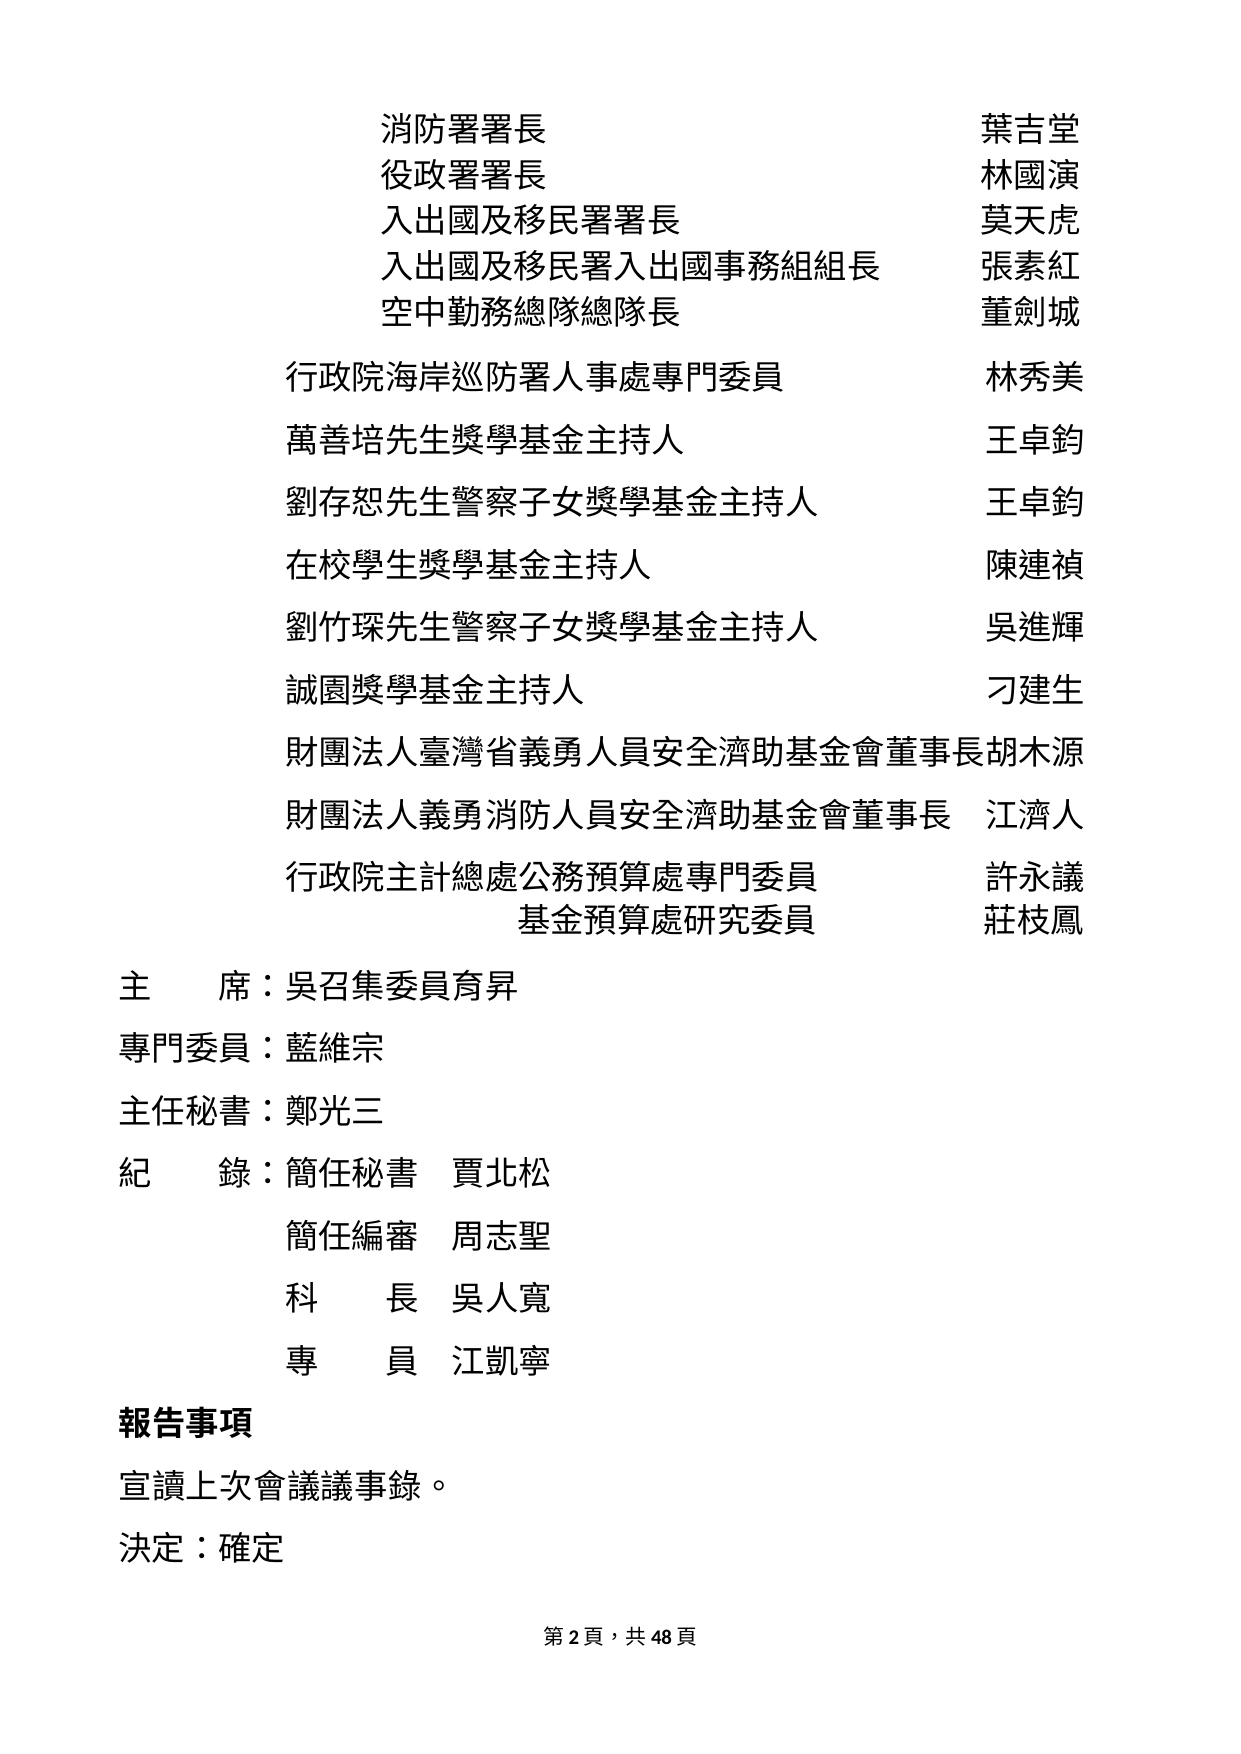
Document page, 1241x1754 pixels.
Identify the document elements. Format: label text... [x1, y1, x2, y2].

text 基金預算處研究委員 莊枝鳳 [118, 896, 1128, 942]
text 萬善培先生獎學基金主持人 王卓鈞 [118, 396, 1240, 459]
text 入出國及移民署入出國事務組組長 張素紅 [366, 242, 1112, 288]
text 行政院主計總處公務預算處專門委員 許永議 [118, 834, 1240, 896]
text 主任秘書：鄭光三 [118, 1067, 1234, 1129]
text 科 長 吳人寬 [118, 1254, 1234, 1317]
text 入出國及移民署署長 莫天虎 [366, 196, 1112, 242]
text 消防署署長 葉吉堂 [366, 104, 1112, 150]
text 專 員 江凱寧 [118, 1317, 1234, 1379]
text 役政署署長 林國演 [366, 150, 1112, 196]
text 劉存恕先生警察子女獎學基金主持人 王卓鈞 [118, 459, 1240, 521]
text 宣讀上次會議議事錄。 [118, 1442, 1127, 1504]
text 決定：確定 [118, 1504, 1123, 1567]
text 財團法人義勇消防人員安全濟助基金會董事長 江濟人 [118, 771, 1240, 834]
text 空中勤務總隊總隊長 董劍城 [366, 288, 1112, 334]
text 財團法人臺灣省義勇人員安全濟助基金會董事長胡木源 [118, 709, 1240, 771]
text 劉竹琛先生警察子女獎學基金主持人 吳進輝 [118, 584, 1240, 646]
text 誠園獎學基金主持人 刁建生 [118, 646, 1240, 709]
text 報告事項 [118, 1379, 1127, 1442]
text 主 席：吳召集委員育昇 [118, 942, 1234, 1004]
text 簡任編審 周志聖 [118, 1192, 1234, 1254]
text 專門委員：藍維宗 [118, 1004, 1234, 1067]
text 在校學生獎學基金主持人 陳連禎 [118, 521, 1240, 584]
text 紀 錄：簡任秘書 賈北松 [118, 1129, 1234, 1192]
text 行政院海岸巡防署人事處專門委員 林秀美 [118, 334, 1240, 396]
